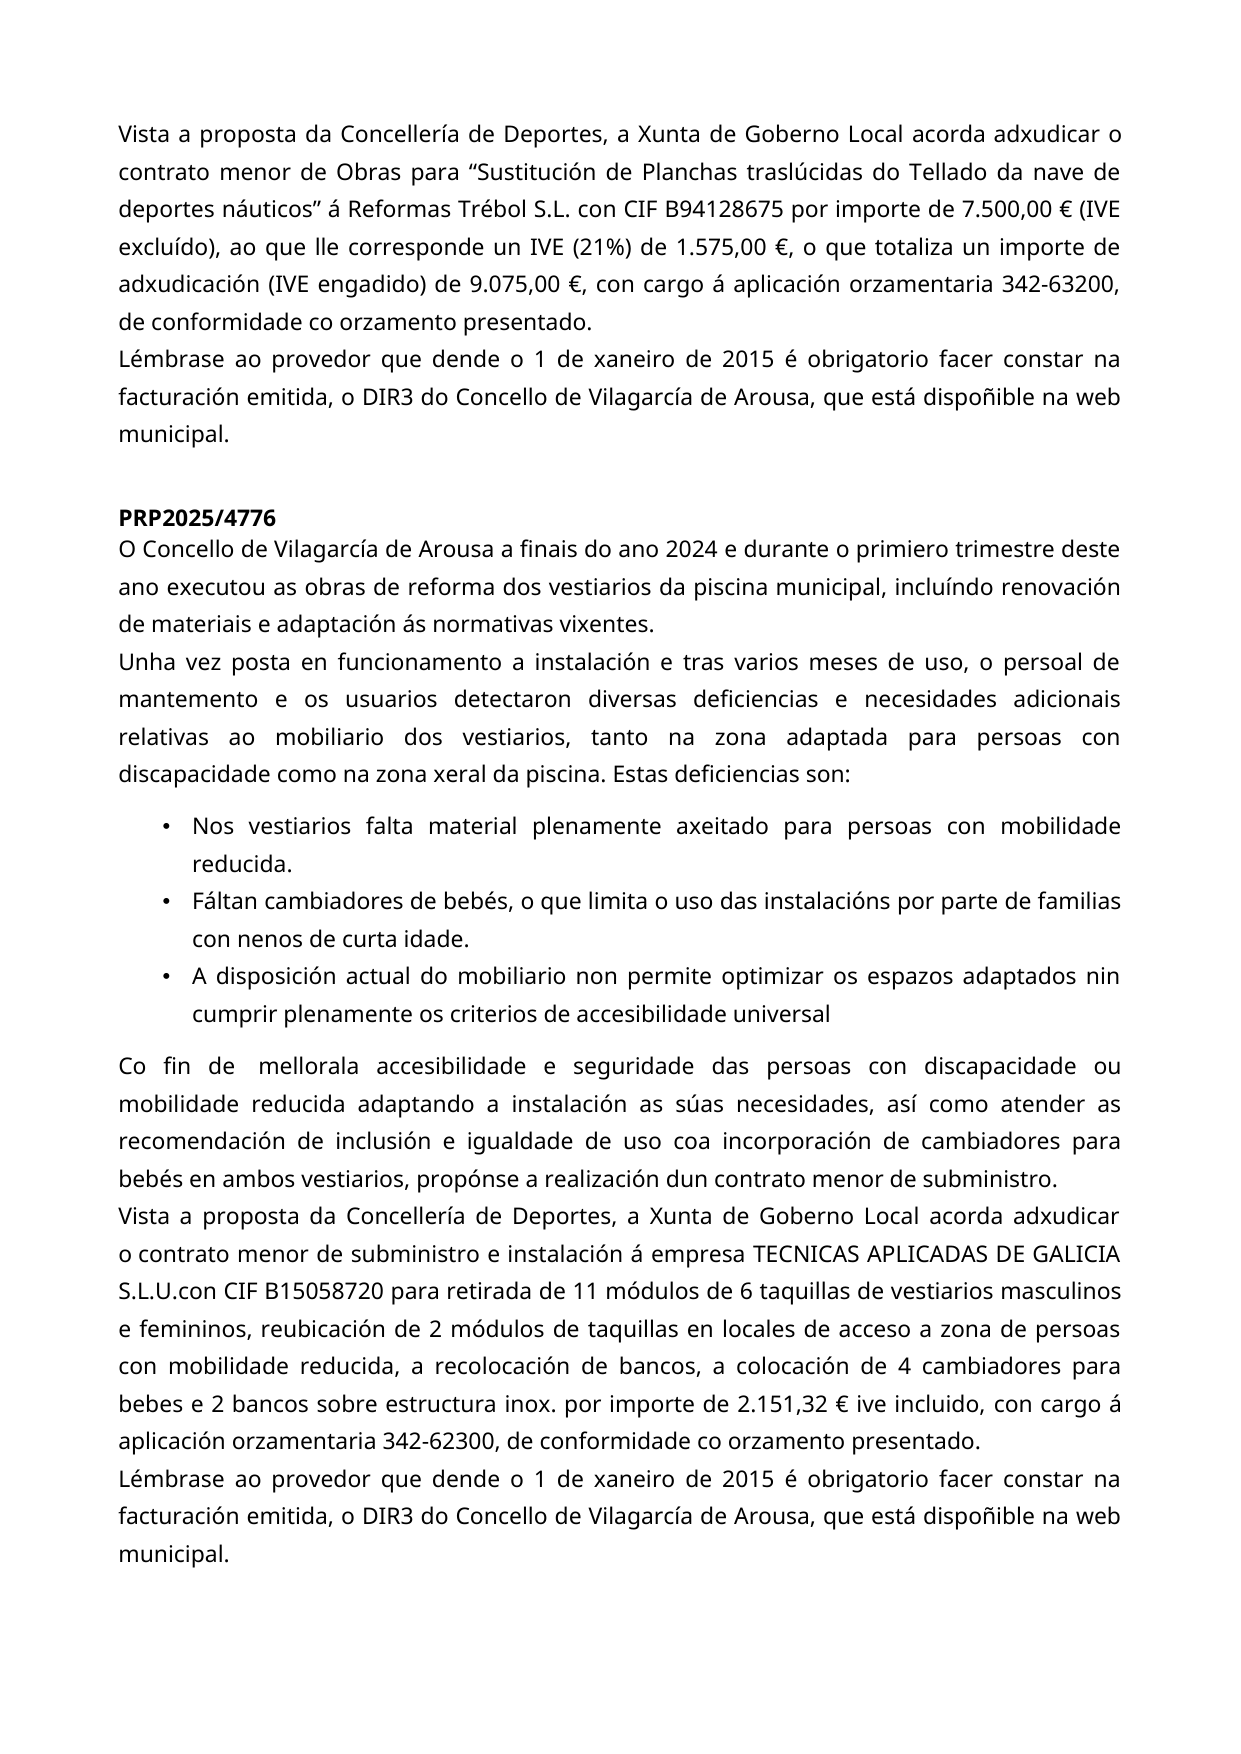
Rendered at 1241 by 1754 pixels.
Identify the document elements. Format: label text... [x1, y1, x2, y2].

text Co fin de mellorala accesibilidade e seguridade das persoas con discapacidade ou mobilidade reducida adaptando a instalación as súas necesidades, así como atender as recomendación de inclusión e igualdade de uso coa incorporación de cambiadores para bebés en ambos vestiarios, propónse a realización dun contrato menor de subministro. [118, 1050, 1122, 1194]
text Lémbrase ao provedor que dende o 1 de xaneiro de 2015 é obrigatorio facer constar na facturación emitida, o DIR3 do Concello de Vilagarcía de Arousa, que está dispoñible na web municipal. [118, 1462, 1122, 1569]
text O Concello de Vilagarcía de Arousa a finais do ano 2024 e durante o primiero trimestre deste ano executou as obras de reforma dos vestiarios da piscina municipal, incluíndo renovación de materiais e adaptación ás normativas vixentes. [118, 533, 1122, 639]
text Vista a proposta da Concellería de Deportes, a Xunta de Goberno Local acorda adxudicar o contrato menor de Obras para “Sustitución de Planchas traslúcidas do Tellado da nave de deportes náuticos” á Reformas Trébol S.L. con CIF B94128675 por importe de 7.500,00 € (IVE excluído), ao que lle corresponde un IVE (21%) de 1.575,00 €, o que totaliza un importe de adxudicación (IVE engadido) de 9.075,00 €, con cargo á aplicación orzamentaria 342-63200, de conformidade co orzamento presentado. [118, 118, 1122, 337]
text Lémbrase ao provedor que dende o 1 de xaneiro de 2015 é obrigatorio facer constar na facturación emitida, o DIR3 do Concello de Vilagarcía de Arousa, que está dispoñible na web municipal. [118, 343, 1122, 449]
list Fáltan cambiadores de bebés, o que limita o uso das instalacións por parte de familias con nenos de curta idade. [162, 885, 1122, 954]
text Vista a proposta da Concellería de Deportes, a Xunta de Goberno Local acorda adxudicar o contrato menor de subministro e instalación á empresa TECNICAS APLICADAS DE GALICIA S.L.U.con CIF B15058720 para retirada de 11 módulos de 6 taquillas de vestiarios masculinos e femininos, reubicación de 2 módulos de taquillas en locales de acceso a zona de persoas con mobilidade reducida, a recolocación de bancos, a colocación de 4 cambiadores para bebes e 2 bancos sobre estructura inox. por importe de 2.151,32 € ive incluido, con cargo á aplicación orzamentaria 342-62300, de conformidade co orzamento presentado. [118, 1200, 1122, 1456]
list Nos vestiarios falta material plenamente axeitado para persoas con mobilidade reducida. [162, 810, 1122, 879]
text PRP2025/4776 [118, 502, 1122, 533]
text Unha vez posta en funcionamento a instalación e tras varios meses de uso, o persoal de mantemento e os usuarios detectaron diversas deficiencias e necesidades adicionais relativas ao mobiliario dos vestiarios, tanto na zona adaptada para persoas con discapacidade como na zona xeral da piscina. Estas deficiencias son: [118, 645, 1122, 789]
list A disposición actual do mobiliario non permite optimizar os espazos adaptados nin cumprir plenamente os criterios de accesibilidade universal [162, 960, 1122, 1029]
